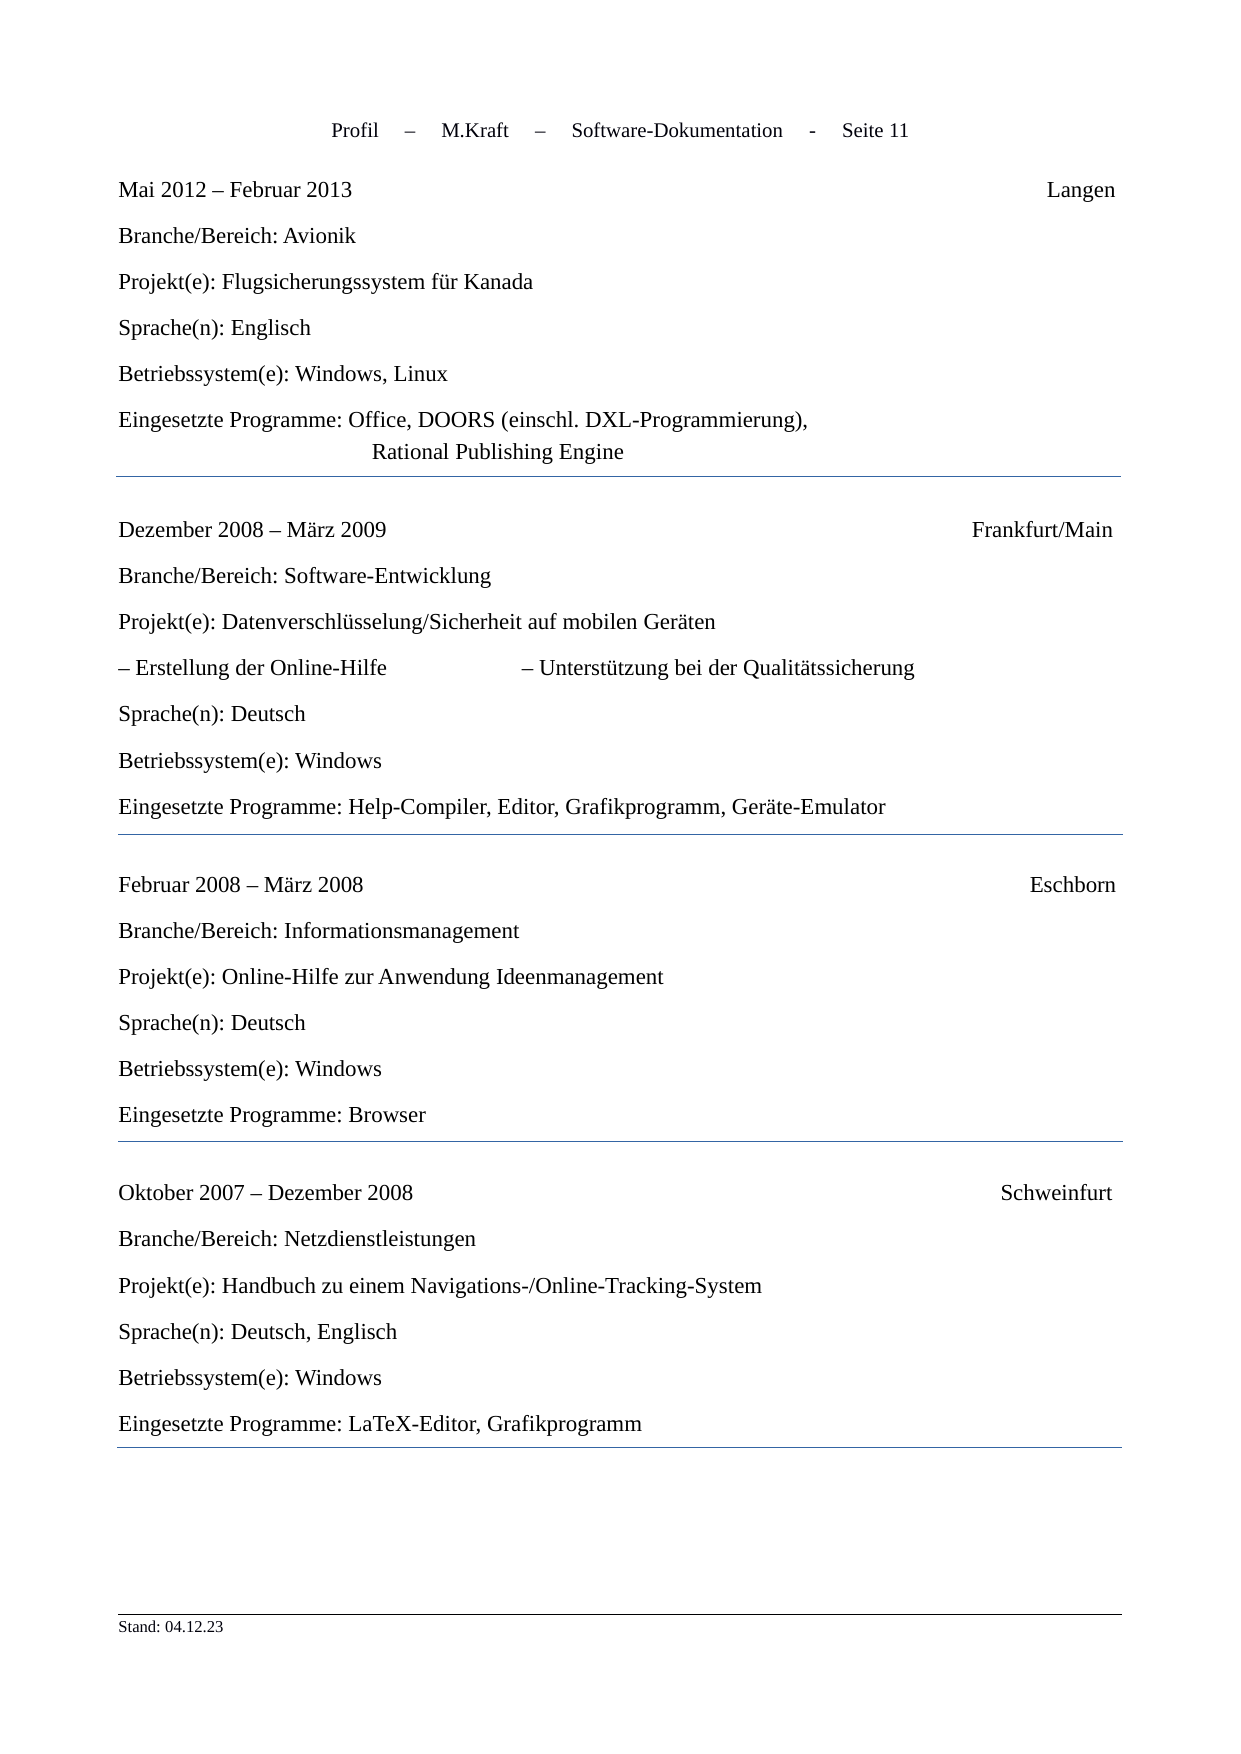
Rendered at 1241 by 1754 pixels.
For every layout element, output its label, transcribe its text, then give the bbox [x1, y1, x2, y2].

text Sprache(n): Deutsch [118, 1009, 1122, 1036]
text Projekt(e): Flugsicherungssystem für Kanada [118, 268, 1122, 294]
text Eingesetzte Programme: Office, DOORS (einschl. DXL-Programmierung), Rational Publishing Engine [118, 406, 1122, 464]
text Branche/Bereich: Avionik [118, 222, 1122, 248]
text Eingesetzte Programme: Help-Compiler, Editor, Grafikprogramm, Geräte-Emulator [118, 793, 1122, 819]
text Betriebssystem(e): Windows [118, 1364, 1122, 1390]
text Sprache(n): Englisch [118, 314, 1122, 341]
text Branche/Bereich: Software-Entwicklung [118, 562, 1122, 588]
text Oktober 2007 – Dezember 2008 Schweinfurt [118, 1179, 1122, 1206]
text Sprache(n): Deutsch, Englisch [118, 1318, 1122, 1344]
text Branche/Bereich: Informationsmanagement [118, 917, 1122, 943]
text Branche/Bereich: Netzdienstleistungen [118, 1226, 1122, 1252]
text Projekt(e): Online-Hilfe zur Anwendung Ideenmanagement [118, 963, 1122, 989]
text – Erstellung der Online-Hilfe – Unterstützung bei der Qualitätssicherung [118, 654, 1122, 681]
text Betriebssystem(e): Windows, Linux [118, 360, 1122, 387]
text Eingesetzte Programme: LaTeX-Editor, Grafikprogramm [118, 1410, 1122, 1436]
text Sprache(n): Deutsch [118, 701, 1122, 727]
text Mai 2012 – Februar 2013 Langen [118, 176, 1122, 202]
text Projekt(e): Datenverschlüsselung/Sicherheit auf mobilen Geräten [118, 608, 1122, 634]
text Februar 2008 – März 2008 Eschborn [118, 871, 1122, 897]
text Projekt(e): Handbuch zu einem Navigations-/Online-Tracking-System [118, 1272, 1122, 1298]
text Dezember 2008 – März 2009 Frankfurt/Main [118, 516, 1122, 542]
text Betriebssystem(e): Windows [118, 747, 1122, 773]
text Betriebssystem(e): Windows [118, 1055, 1122, 1082]
text Eingesetzte Programme: Browser [118, 1101, 1122, 1128]
